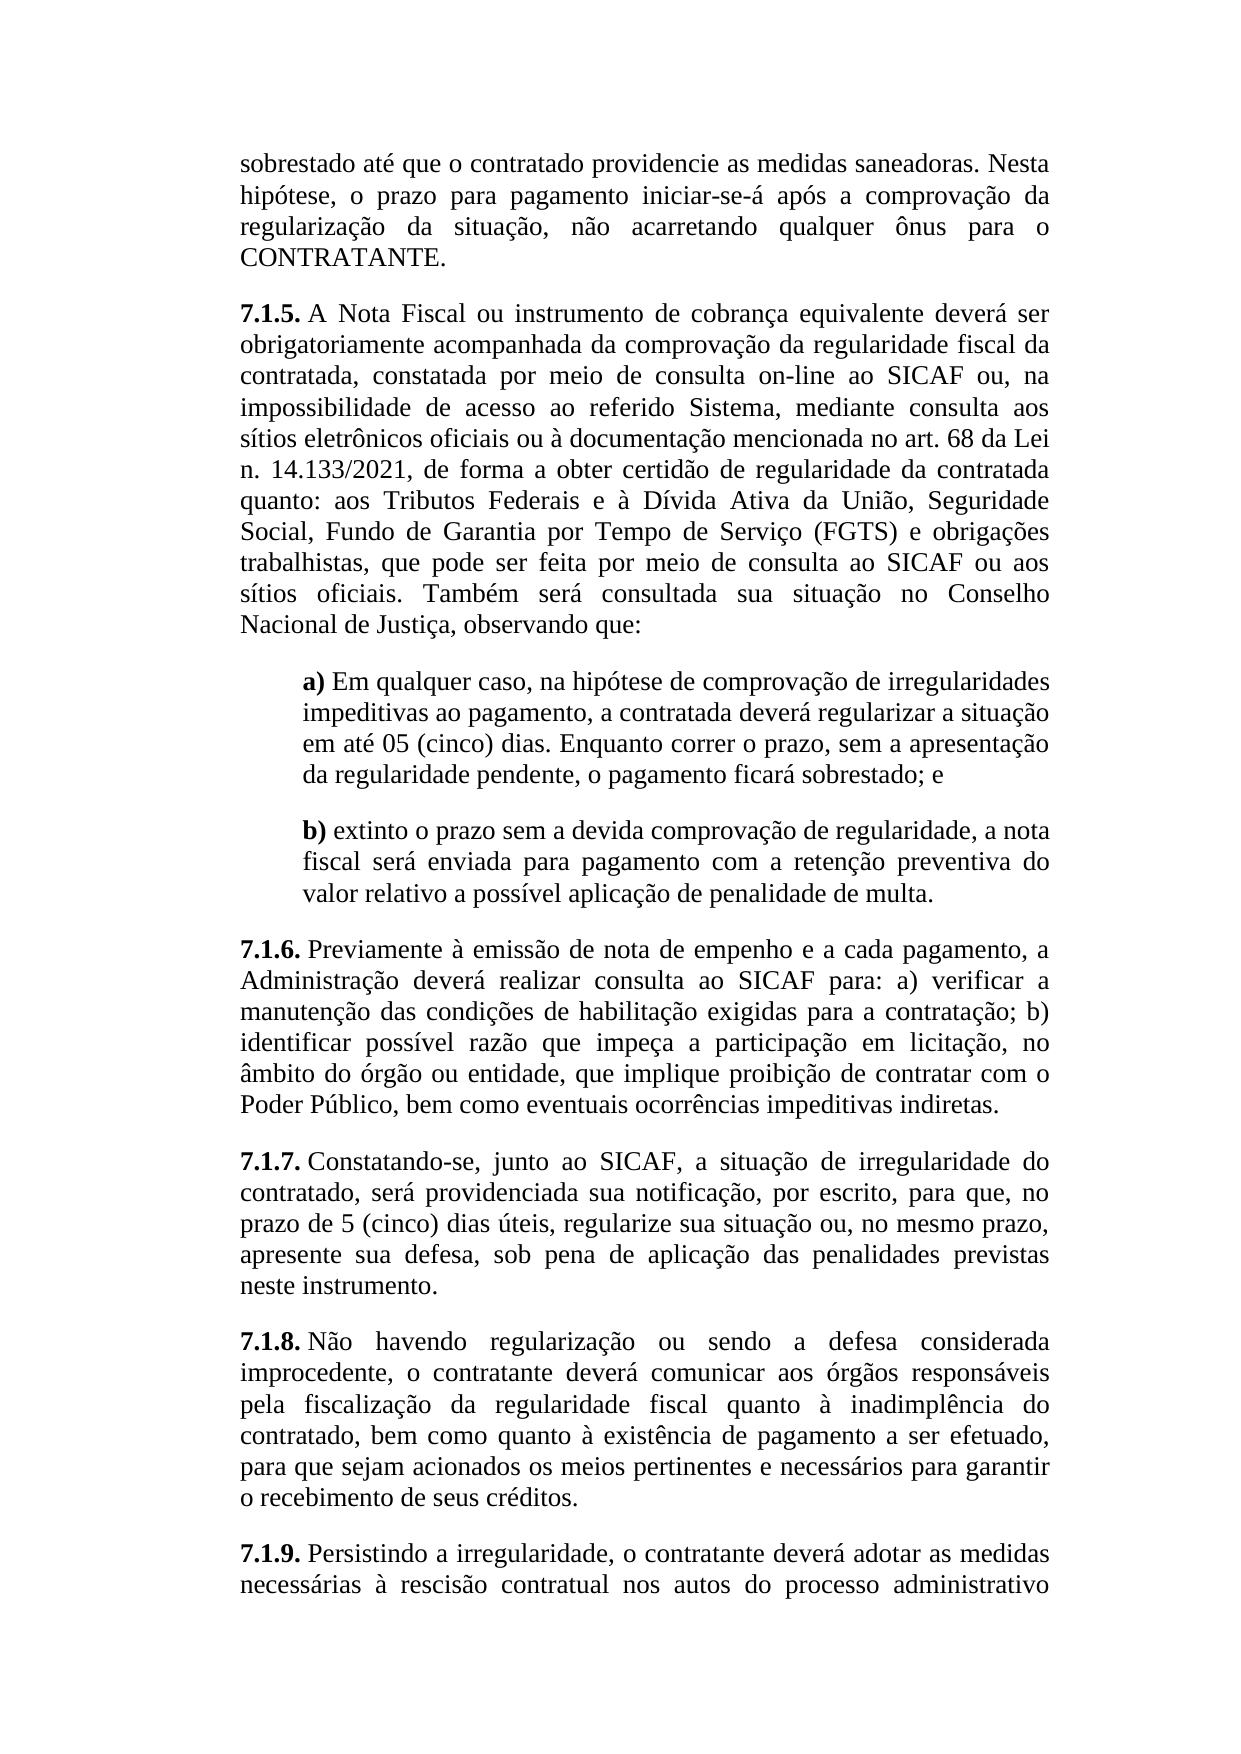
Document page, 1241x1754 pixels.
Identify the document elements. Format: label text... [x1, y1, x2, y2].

text 7.1.9. Persistindo a irregularidade, o contratante deverá adotar as medidas necessárias à rescisão contratual nos autos do processo administrativo [240, 1537, 1051, 1599]
text 7.1.5. A Nota Fiscal ou instrumento de cobrança equivalente deverá ser obrigatoriamente acompanhada da comprovação da regularidade fiscal da contratada, constatada por meio de consulta on-line ao SICAF ou, na impossibilidade de acesso ao referido Sistema, mediante consulta aos sítios eletrônicos oficiais ou à documentação mencionada no art. 68 da Lei n. 14.133/2021, de forma a obter certidão de regularidade da contratada quanto: aos Tributos Federais e à Dívida Ativa da União, Seguridade Social, Fundo de Garantia por Tempo de Serviço (FGTS) e obrigações trabalhistas, que pode ser feita por meio de consulta ao SICAF ou aos sítios oficiais. Também será consultada sua situação no Conselho Nacional de Justiça, observando que: [240, 297, 1051, 640]
text 7.1.7. Constatando-se, junto ao SICAF, a situação de irregularidade do contratado, será providenciada sua notificação, por escrito, para que, no prazo de 5 (cinco) dias úteis, regularize sua situação ou, no mesmo prazo, apresente sua defesa, sob pena de aplicação das penalidades previstas neste instrumento. [240, 1145, 1051, 1300]
text sobrestado até que o contratado providencie as medidas saneadoras. Nesta hipótese, o prazo para pagamento iniciar-se-á após a comprovação da regularização da situação, não acarretando qualquer ônus para o CONTRATANTE. [240, 148, 1051, 272]
text a) Em qualquer caso, na hipótese de comprovação de irregularidades impeditivas ao pagamento, a contratada deverá regularizar a situação em até 05 (cinco) dias. Enquanto correr o prazo, sem a apresentação da regularidade pendente, o pagamento ficará sobrestado; e [302, 665, 1051, 789]
text 7.1.6. Previamente à emissão de nota de empenho e a cada pagamento, a Administração deverá realizar consulta ao SICAF para: a) verificar a manutenção das condições de habilitação exigidas para a contratação; b) identificar possível razão que impeça a participação em licitação, no âmbito do órgão ou entidade, que implique proibição de contratar com o Poder Público, bem como eventuais ocorrências impeditivas indiretas. [240, 933, 1051, 1120]
text 7.1.8. Não havendo regularização ou sendo a defesa considerada improcedente, o contratante deverá comunicar aos órgãos responsáveis pela fiscalização da regularidade fiscal quanto à inadimplência do contratado, bem como quanto à existência de pagamento a ser efetuado, para que sejam acionados os meios pertinentes e necessários para garantir o recebimento de seus créditos. [240, 1325, 1051, 1512]
text b) extinto o prazo sem a devida comprovação de regularidade, a nota fiscal será enviada para pagamento com a retenção preventiva do valor relativo a possível aplicação de penalidade de multa. [302, 814, 1051, 908]
